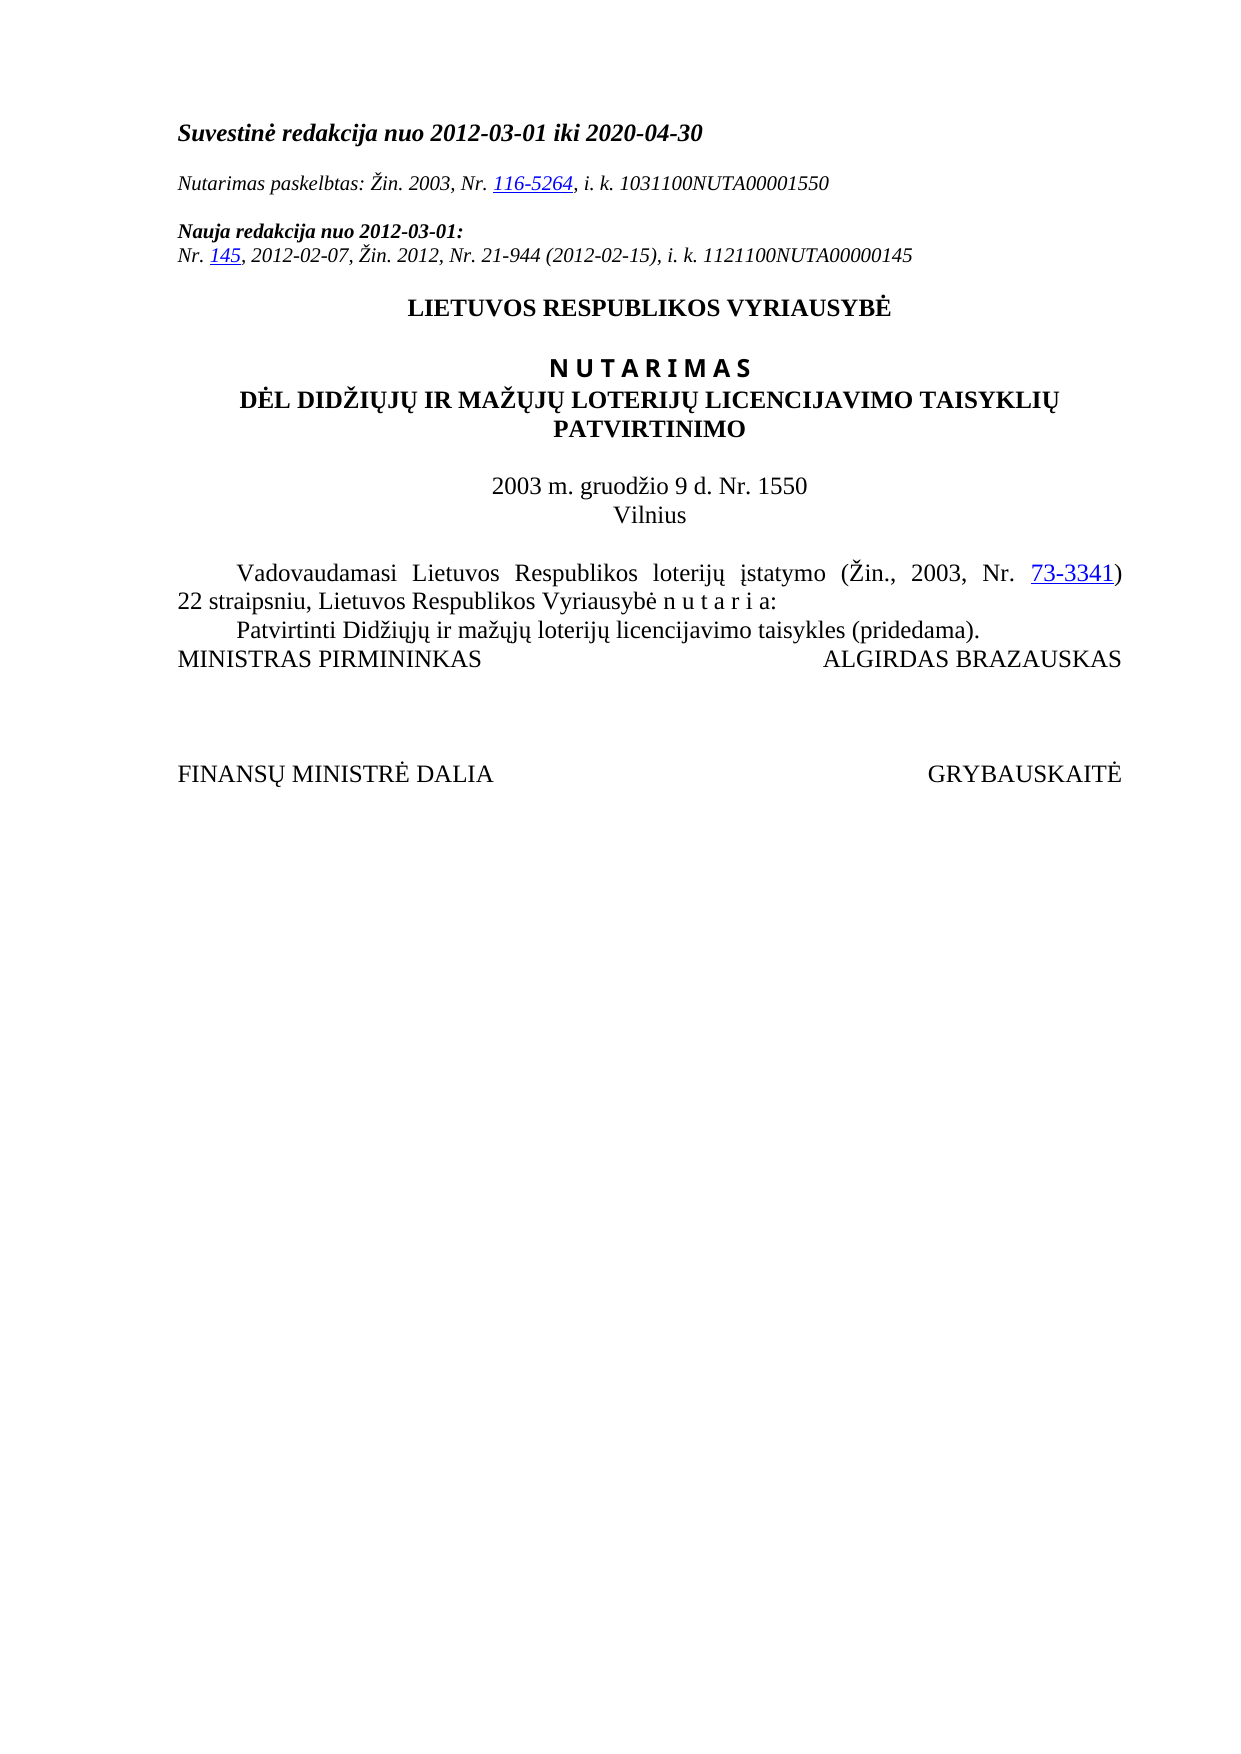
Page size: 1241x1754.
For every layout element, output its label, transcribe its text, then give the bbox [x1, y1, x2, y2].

text Nauja redakcija nuo 2012-03-01: [177, 219, 1122, 243]
text Patvirtinti Didžiųjų ir mažųjų loterijų licencijavimo taisykles (pridedama). [177, 615, 1122, 644]
text Nutarimas paskelbtas: Žin. 2003, Nr. 116-5264, i. k. 1031100NUTA00001550 [177, 171, 1122, 195]
text Vilnius [177, 500, 1122, 529]
text 2003 m. gruodžio 9 d. Nr. 1550 [177, 471, 1122, 500]
text Vadovaudamasi Lietuvos Respublikos loterijų įstatymo (Žin., 2003, Nr. 73-3341) 22 straipsniu, Lietuvos Respublikos Vyriausybė n u t a r i a: [177, 558, 1122, 615]
text Suvestinė redakcija nuo 2012-03-01 iki 2020-04-30 [177, 118, 1122, 147]
text NUTARIMAS [177, 351, 1122, 385]
text MINISTRAS PIRMININKAS ALGIRDAS BRAZAUSKAS [177, 644, 1122, 673]
text FINANSŲ MINISTRĖ DALIA GRYBAUSKAITĖ [177, 759, 1122, 788]
text LIETUVOS RESPUBLIKOS VYRIAUSYBĖ [177, 293, 1122, 322]
text Nr. 145, 2012-02-07, Žin. 2012, Nr. 21-944 (2012-02-15), i. k. 1121100NUTA00000145 [177, 243, 1122, 267]
text DĖL DIDŽIŲJŲ IR MAŽŲJŲ LOTERIJŲ LICENCIJAVIMO TAISYKLIŲ PATVIRTINIMO [177, 385, 1122, 443]
